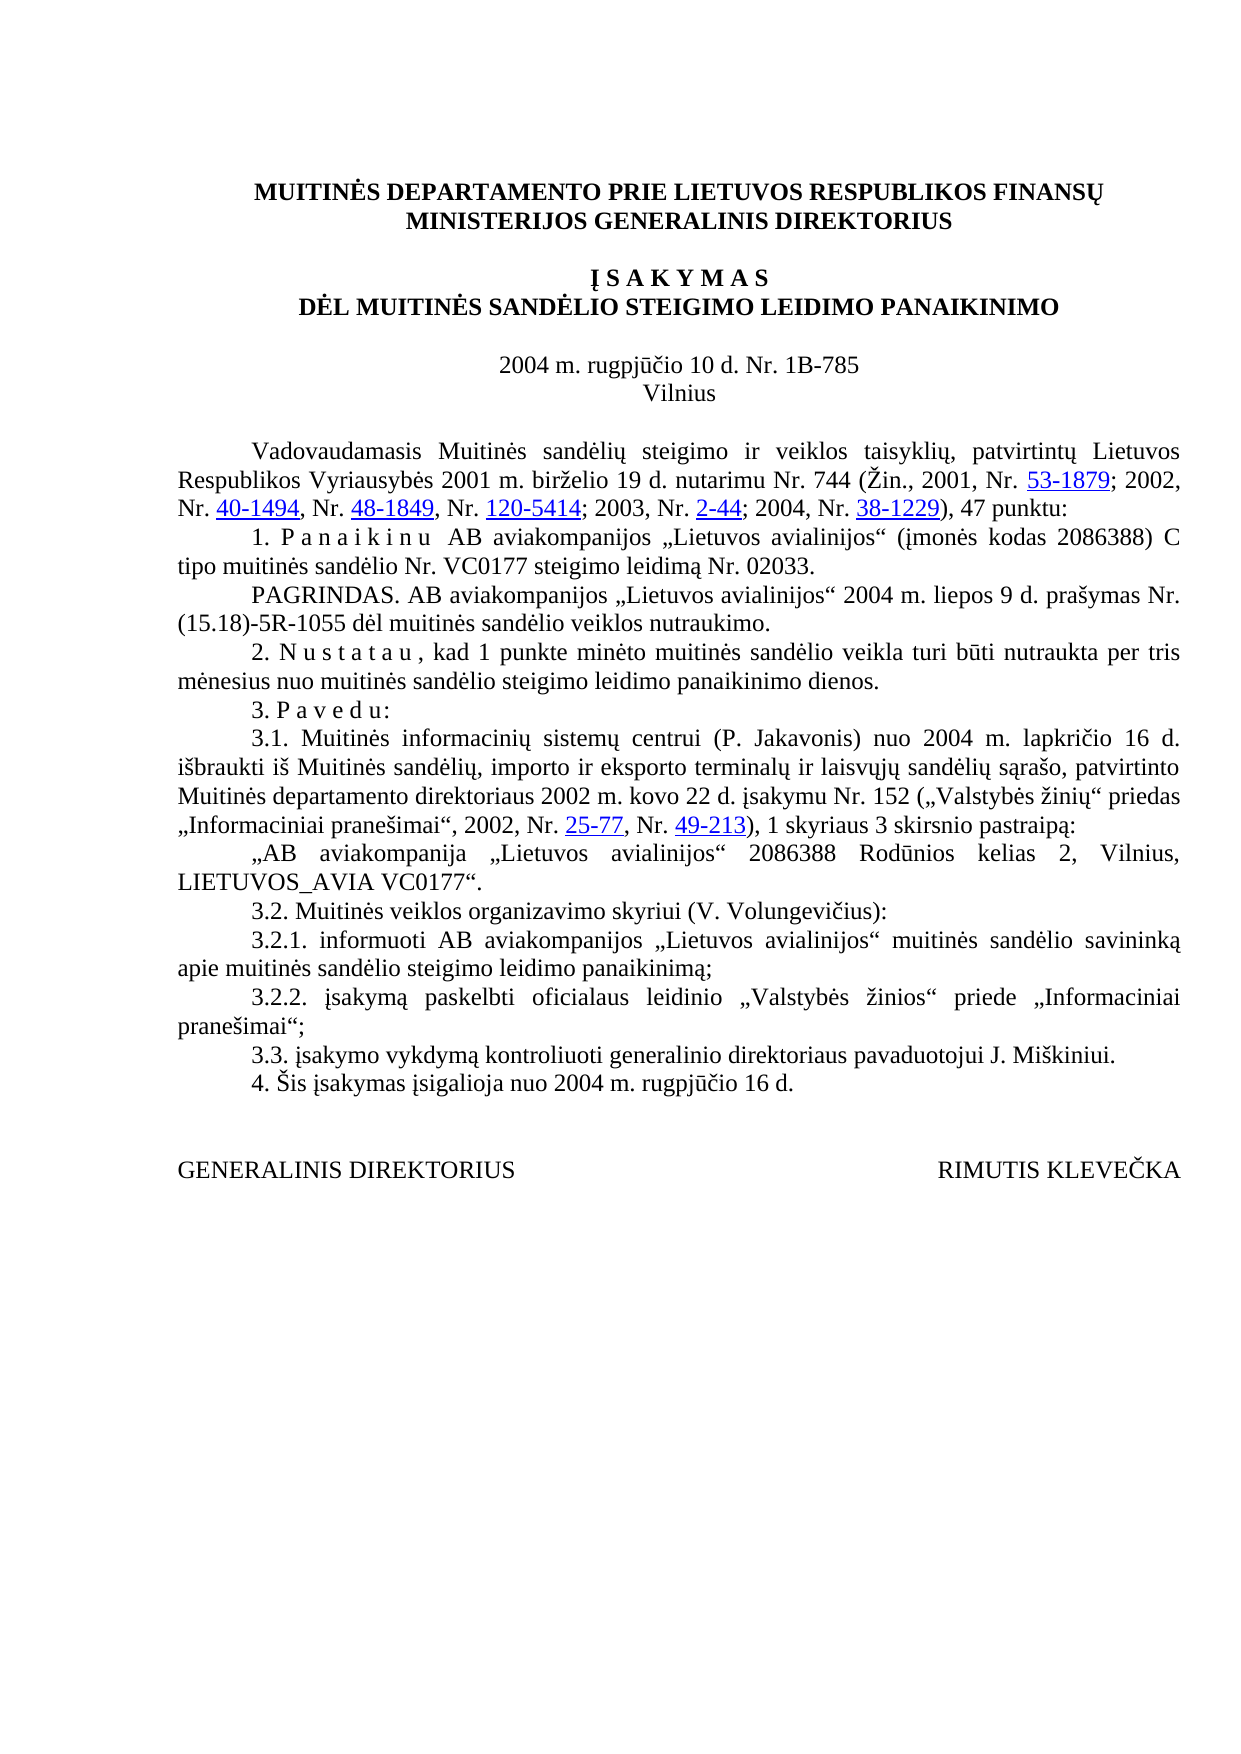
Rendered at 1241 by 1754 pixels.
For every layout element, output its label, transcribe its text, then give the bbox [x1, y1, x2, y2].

text „AB aviakompanija „Lietuvos avialinijos“ 2086388 Rodūnios kelias 2, Vilnius, LIETUVOS_AVIA VC0177“. [177, 838, 1181, 896]
text 3.2. Muitinės veiklos organizavimo skyriui (V. Volungevičius): [177, 896, 1181, 925]
text 3.1. Muitinės informacinių sistemų centrui (P. Jakavonis) nuo 2004 m. lapkričio 16 d. išbraukti iš Muitinės sandėlių, importo ir eksporto terminalų ir laisvųjų sandėlių sąrašo, patvirtinto Muitinės departamento direktoriaus 2002 m. kovo 22 d. įsakymu Nr. 152 („Valstybės žinių“ priedas „Informaciniai pranešimai“, 2002, Nr. 25-77, Nr. 49-213), 1 skyriaus 3 skirsnio pastraipą: [177, 723, 1181, 838]
text Į S A K Y M A S [177, 263, 1181, 292]
text GENERALINIS DIREKTORIUS RIMUTIS KLEVEČKA [177, 1155, 1181, 1183]
text PAGRINDAS. AB aviakompanijos „Lietuvos avialinijos“ 2004 m. liepos 9 d. prašymas Nr. (15.18)-5R-1055 dėl muitinės sandėlio veiklos nutraukimo. [177, 580, 1181, 637]
text Vadovaudamasis Muitinės sandėlių steigimo ir veiklos taisyklių, patvirtintų Lietuvos Respublikos Vyriausybės 2001 m. birželio 19 d. nutarimu Nr. 744 (Žin., 2001, Nr. 53-1879; 2002, Nr. 40-1494, Nr. 48-1849, Nr. 120-5414; 2003, Nr. 2-44; 2004, Nr. 38-1229), 47 punktu: [177, 436, 1181, 522]
text 4. Šis įsakymas įsigalioja nuo 2004 m. rugpjūčio 16 d. [177, 1068, 1181, 1097]
text Vilnius [177, 378, 1181, 407]
text 3.2.2. įsakymą paskelbti oficialaus leidinio „Valstybės žinios“ priede „Informaciniai pranešimai“; [177, 982, 1181, 1040]
text 3.3. įsakymo vykdymą kontroliuoti generalinio direktoriaus pavaduotojui J. Miškiniui. [177, 1040, 1181, 1068]
text DĖL MUITINĖS SANDĖLIO STEIGIMO LEIDIMO PANAIKINIMO [177, 292, 1181, 321]
text 1. Panaikinu AB aviakompanijos „Lietuvos avialinijos“ (įmonės kodas 2086388) C tipo muitinės sandėlio Nr. VC0177 steigimo leidimą Nr. 02033. [177, 522, 1181, 580]
text 2004 m. rugpjūčio 10 d. Nr. 1B-785 [177, 350, 1181, 378]
text 3. Pavedu: [177, 695, 1181, 723]
text MUITINĖS DEPARTAMENTO PRIE LIETUVOS RESPUBLIKOS FINANSŲ MINISTERIJOS GENERALINIS DIREKTORIUS [177, 177, 1181, 235]
text 2. Nustatau, kad 1 punkte minėto muitinės sandėlio veikla turi būti nutraukta per tris mėnesius nuo muitinės sandėlio steigimo leidimo panaikinimo dienos. [177, 637, 1181, 695]
text 3.2.1. informuoti AB aviakompanijos „Lietuvos avialinijos“ muitinės sandėlio savininką apie muitinės sandėlio steigimo leidimo panaikinimą; [177, 925, 1181, 982]
